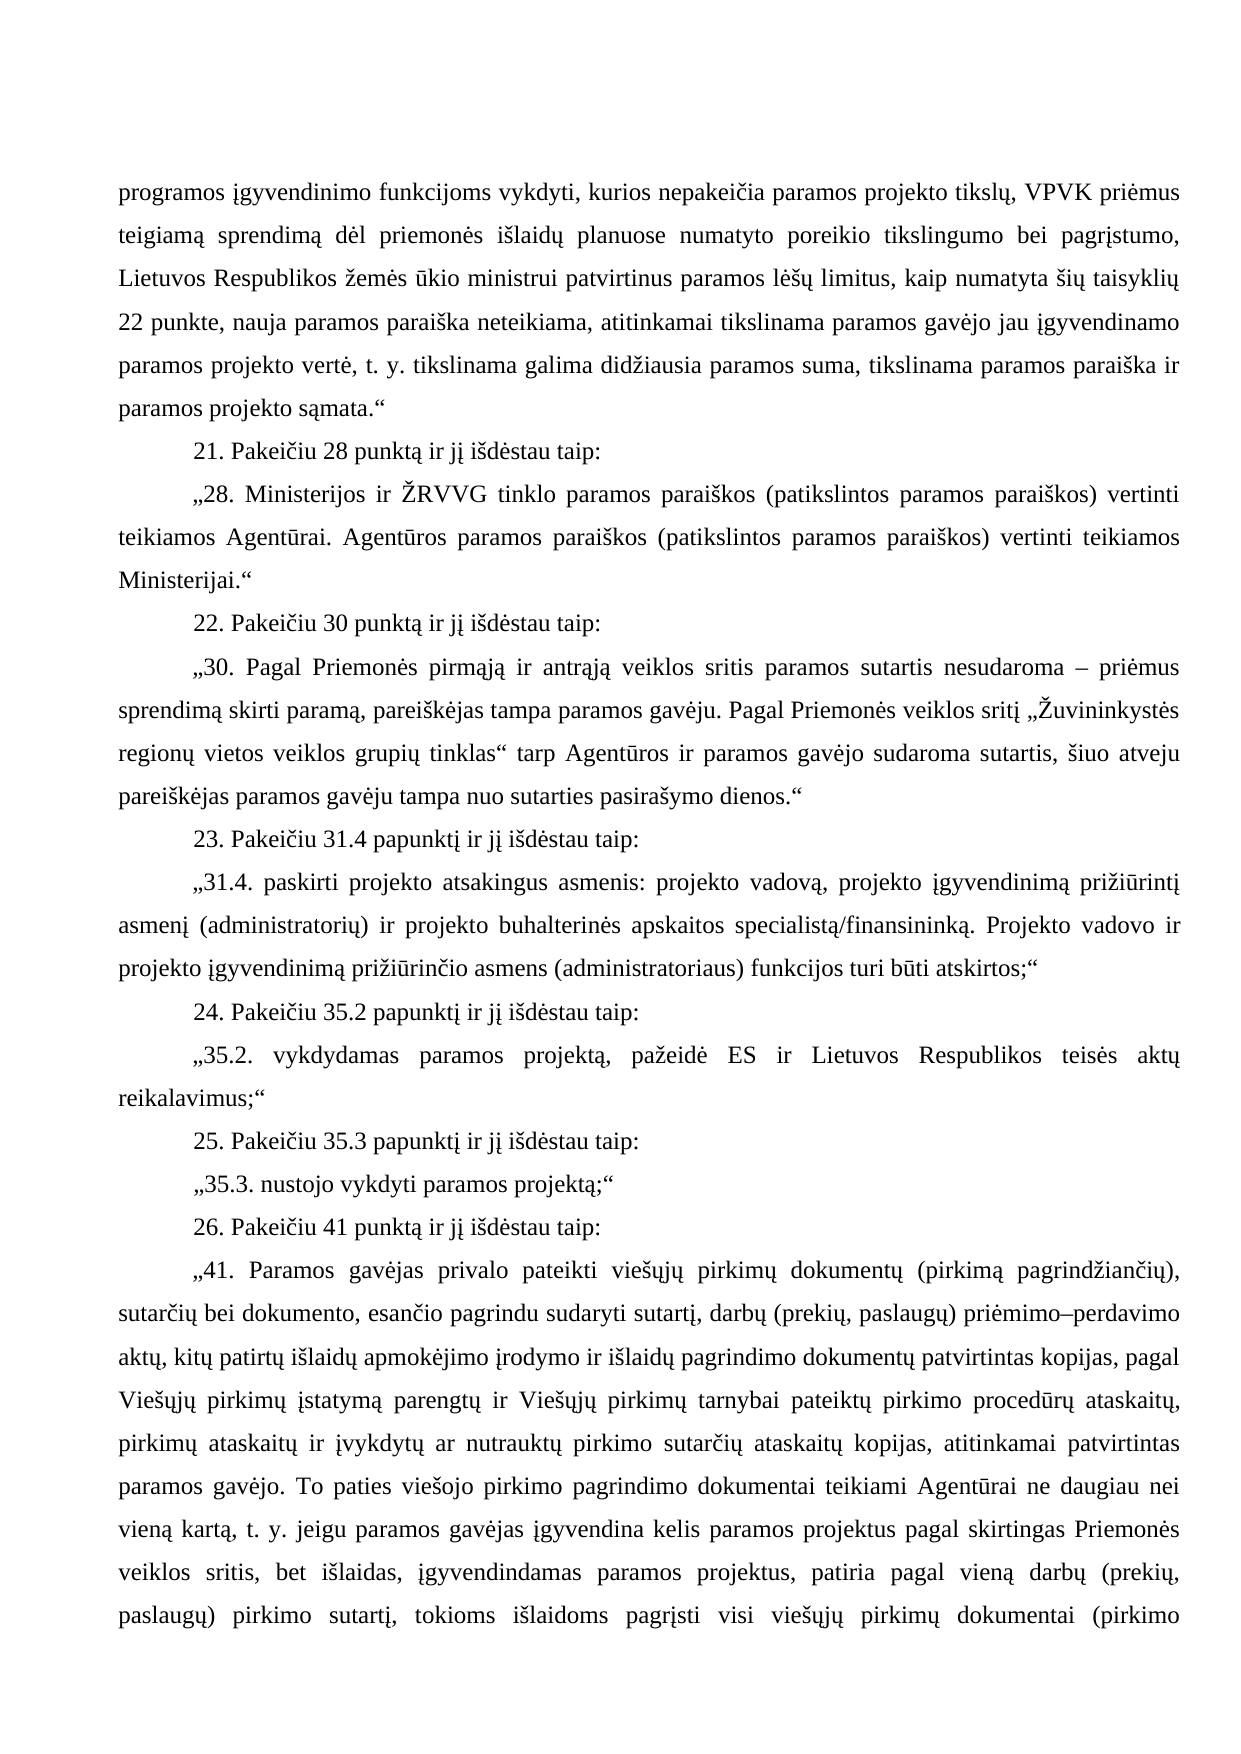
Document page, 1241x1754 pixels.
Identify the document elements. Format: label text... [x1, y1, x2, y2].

text „28. Ministerijos ir ŽRVVG tinklo paramos paraiškos (patikslintos paramos paraiškos) vertinti teikiamos Agentūrai. Agentūros paramos paraiškos (patikslintos paramos paraiškos) vertinti teikiamos Ministerijai.“ [118, 479, 1181, 594]
text 22. Pakeičiu 30 punktą ir jį išdėstau taip: [193, 608, 1181, 637]
text 21. Pakeičiu 28 punktą ir jį išdėstau taip: [193, 436, 1181, 465]
text „35.2. vykdydamas paramos projektą, pažeidė ES ir Lietuvos Respublikos teisės aktų reikalavimus;“ [118, 1040, 1181, 1112]
text „30. Pagal Priemonės pirmąją ir antrąją veiklos sritis paramos sutartis nesudaroma – priėmus sprendimą skirti paramą, pareiškėjas tampa paramos gavėju. Pagal Priemonės veiklos sritį „Žuvininkystės regionų vietos veiklos grupių tinklas“ tarp Agentūros ir paramos gavėjo sudaroma sutartis, šiuo atveju pareiškėjas paramos gavėju tampa nuo sutarties pasirašymo dienos.“ [118, 652, 1181, 810]
text „41. Paramos gavėjas privalo pateikti viešųjų pirkimų dokumentų (pirkimą pagrindžiančių), sutarčių bei dokumento, esančio pagrindu sudaryti sutartį, darbų (prekių, paslaugų) priėmimo–perdavimo aktų, kitų patirtų išlaidų apmokėjimo įrodymo ir išlaidų pagrindimo dokumentų patvirtintas kopijas, pagal Viešųjų pirkimų įstatymą parengtų ir Viešųjų pirkimų tarnybai pateiktų pirkimo procedūrų ataskaitų, pirkimų ataskaitų ir įvykdytų ar nutrauktų pirkimo sutarčių ataskaitų kopijas, atitinkamai patvirtintas paramos gavėjo. To paties viešojo pirkimo pagrindimo dokumentai teikiami Agentūrai ne daugiau nei vieną kartą, t. y. jeigu paramos gavėjas įgyvendina kelis paramos projektus pagal skirtingas Priemonės veiklos sritis, bet išlaidas, įgyvendindamas paramos projektus, patiria pagal vieną darbų (prekių, paslaugų) pirkimo sutartį, tokioms išlaidoms pagrįsti visi viešųjų pirkimų dokumentai (pirkimo [118, 1255, 1181, 1629]
text 23. Pakeičiu 31.4 papunktį ir jį išdėstau taip: [193, 824, 1181, 853]
text „31.4. paskirti projekto atsakingus asmenis: projekto vadovą, projekto įgyvendinimą prižiūrintį asmenį (administratorių) ir projekto buhalterinės apskaitos specialistą/finansininką. Projekto vadovo ir projekto įgyvendinimą prižiūrinčio asmens (administratoriaus) funkcijos turi būti atskirtos;“ [118, 867, 1181, 982]
text 24. Pakeičiu 35.2 papunktį ir jį išdėstau taip: [193, 997, 1181, 1025]
text „35.3. nustojo vykdyti paramos projektą;“ [193, 1169, 1181, 1198]
text programos įgyvendinimo funkcijoms vykdyti, kurios nepakeičia paramos projekto tikslų, VPVK priėmus teigiamą sprendimą dėl priemonės išlaidų planuose numatyto poreikio tikslingumo bei pagrįstumo, Lietuvos Respublikos žemės ūkio ministrui patvirtinus paramos lėšų limitus, kaip numatyta šių taisyklių 22 punkte, nauja paramos paraiška neteikiama, atitinkamai tikslinama paramos gavėjo jau įgyvendinamo paramos projekto vertė, t. y. tikslinama galima didžiausia paramos suma, tikslinama paramos paraiška ir paramos projekto sąmata.“ [118, 177, 1181, 422]
text 25. Pakeičiu 35.3 papunktį ir jį išdėstau taip: [193, 1126, 1181, 1155]
text 26. Pakeičiu 41 punktą ir jį išdėstau taip: [193, 1212, 1181, 1241]
